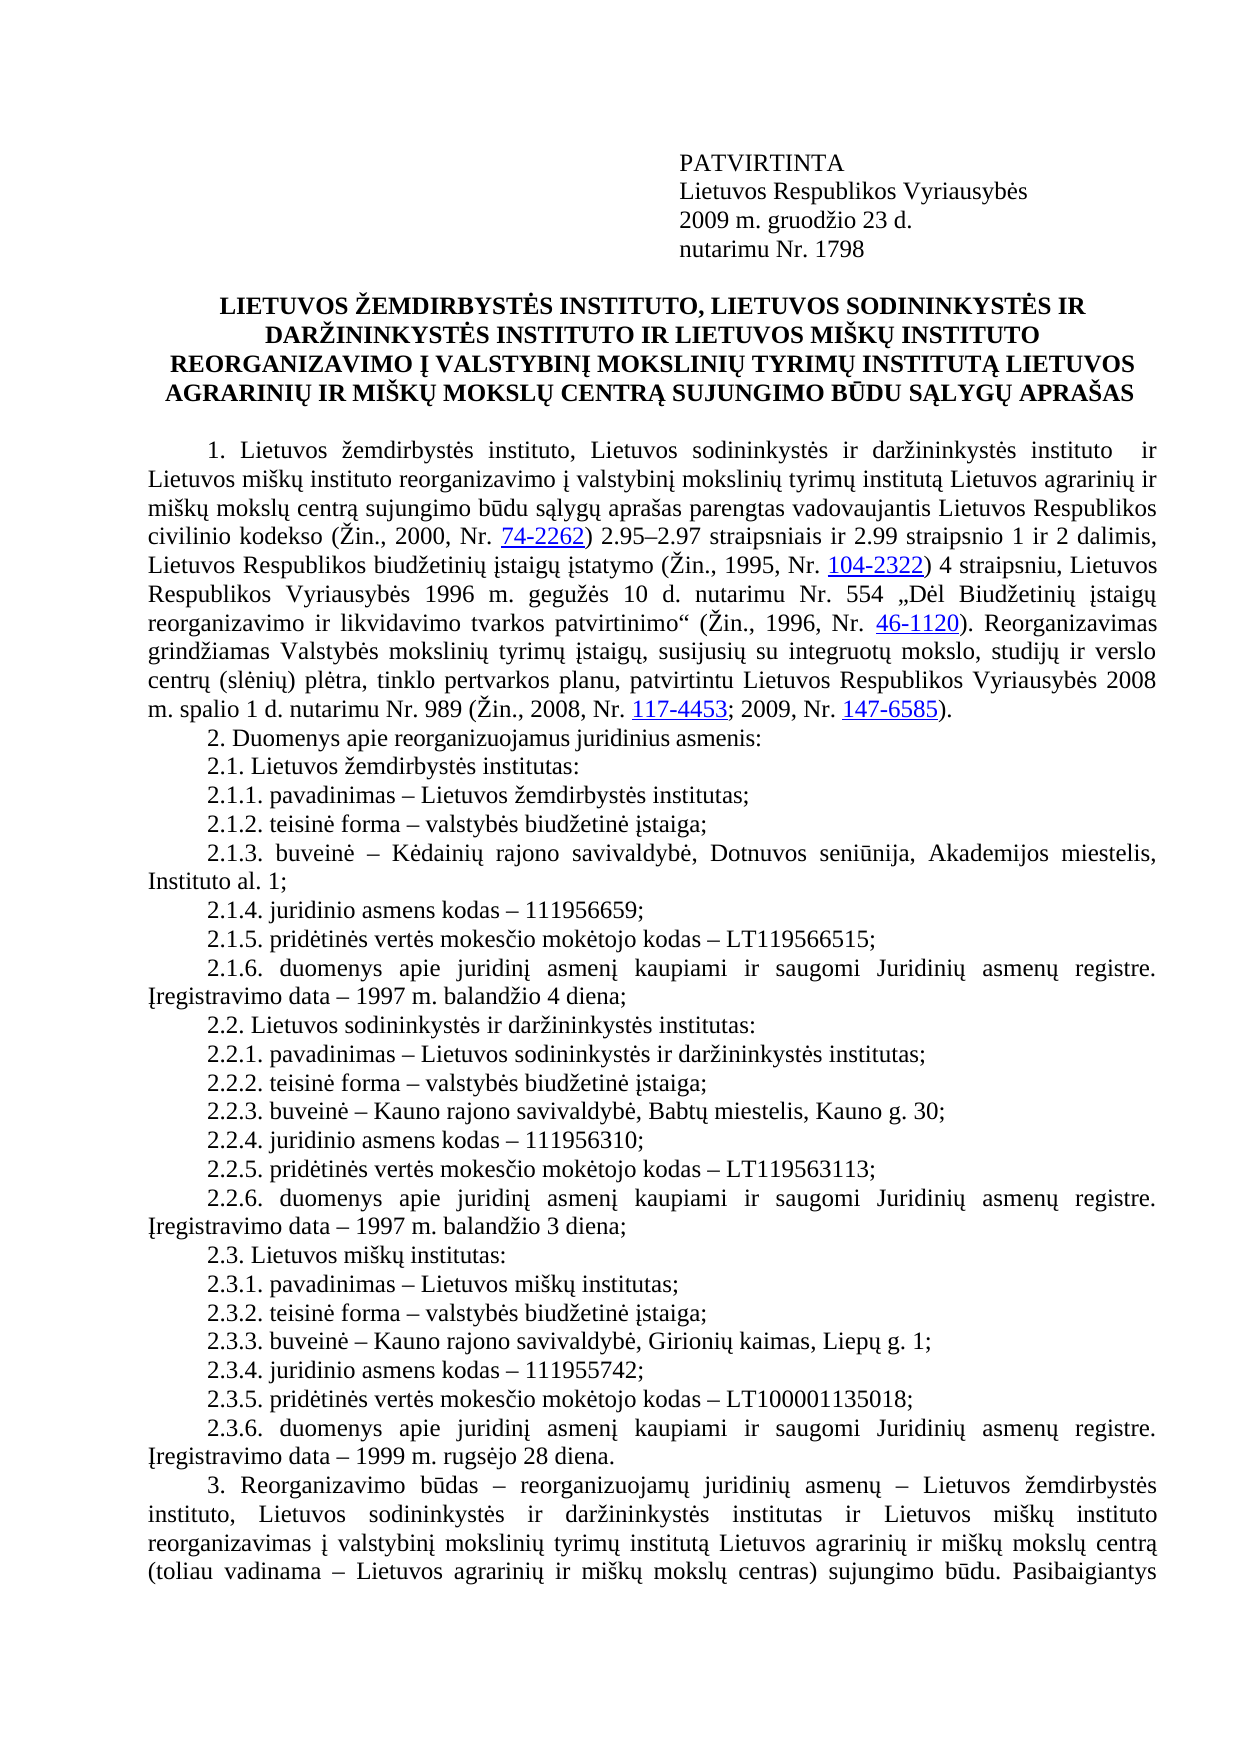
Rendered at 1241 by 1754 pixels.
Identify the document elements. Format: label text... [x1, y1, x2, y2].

text 2.2.6. duomenys apie juridinį asmenį kaupiami ir saugomi Juridinių asmenų registre. Įregistravimo data – 1997 m. balandžio 3 diena; [148, 1183, 1157, 1240]
text nutarimu Nr. 1798 [148, 234, 1157, 263]
text 2009 m. gruodžio 23 d. [148, 205, 1157, 234]
text Patvirtinta [148, 148, 1157, 176]
text 2.2.4. juridinio asmens kodas – 111956310; [148, 1125, 1157, 1154]
text Lietuvos Respublikos Vyriausybės [148, 176, 1157, 205]
text LIETUVOS ŽEMDIRBYSTĖS INSTITUTO, LIETUVOS SODININKYSTĖS IR DARŽININKYSTĖS INSTITUTO IR LIETUVOS MIŠKŲ INSTITUTO REORGANIZAVIMO į valstybinį mokslinių tyrimų institutą Lietuvos agrarinių ir miškų mokslų centrą sujungimo būdu SĄLYGŲ APRAŠAS [148, 291, 1157, 406]
text 2.3.1. pavadinimas – Lietuvos miškų institutas; [148, 1269, 1157, 1298]
text 2.2. Lietuvos sodininkystės ir daržininkystės institutas: [148, 1010, 1157, 1039]
text 2.2.5. pridėtinės vertės mokesčio mokėtojo kodas – LT119563113; [148, 1154, 1157, 1183]
text 2.1. Lietuvos žemdirbystės institutas: [148, 751, 1157, 780]
text 2.3.2. teisinė forma – valstybės biudžetinė įstaiga; [148, 1298, 1157, 1326]
text 2.1.4. juridinio asmens kodas – 111956659; [148, 895, 1157, 924]
text 2.3.5. pridėtinės vertės mokesčio mokėtojo kodas – LT100001135018; [148, 1384, 1157, 1413]
text 2.3.6. duomenys apie juridinį asmenį kaupiami ir saugomi Juridinių asmenų registre. Įregistravimo data – 1999 m. rugsėjo 28 diena. [148, 1413, 1157, 1470]
text 2.2.1. pavadinimas – Lietuvos sodininkystės ir daržininkystės institutas; [148, 1039, 1157, 1068]
text 2. Duomenys apie reorganizuojamus juridinius asmenis: [148, 723, 1157, 751]
text 2.1.5. pridėtinės vertės mokesčio mokėtojo kodas – LT119566515; [148, 924, 1157, 953]
text 2.1.2. teisinė forma – valstybės biudžetinė įstaiga; [148, 809, 1157, 838]
text 2.1.3. buveinė – Kėdainių rajono savivaldybė, Dotnuvos seniūnija, Akademijos miestelis, Instituto al. 1; [148, 838, 1157, 895]
text 2.2.2. teisinė forma – valstybės biudžetinė įstaiga; [148, 1068, 1157, 1096]
text 2.3. Lietuvos miškų institutas: [148, 1240, 1157, 1269]
text 1. Lietuvos žemdirbystės instituto, Lietuvos sodininkystės ir daržininkystės instituto ir Lietuvos miškų instituto reorganizavimo į valstybinį mokslinių tyrimų institutą Lietuvos agrarinių ir miškų mokslų centrą sujungimo būdu sąlygų aprašas parengtas vadovaujantis Lietuvos Respublikos civilinio kodekso (Žin., 2000, Nr. 74-2262) 2.95–2.97 straipsniais ir 2.99 straipsnio 1 ir 2 dalimis, Lietuvos Respublikos biudžetinių įstaigų įstatymo (Žin., 1995, Nr. 104-2322) 4 straipsniu, Lietuvos Respublikos Vyriausybės 1996 m. gegužės 10 d. nutarimu Nr. 554 „Dėl Biudžetinių įstaigų reorganizavimo ir likvidavimo tvarkos patvirtinimo“ (Žin., 1996, Nr. 46-1120). Reorganizavimas grindžiamas Valstybės mokslinių tyrimų įstaigų, susijusių su integruotų mokslo, studijų ir verslo centrų (slėnių) plėtra, tinklo pertvarkos planu, patvirtintu Lietuvos Respublikos Vyriausybės 2008 m. spalio 1 d. nutarimu Nr. 989 (Žin., 2008, Nr. 117-4453; 2009, Nr. 147-6585). [148, 435, 1157, 723]
text 3. Reorganizavimo būdas – reorganizuojamų juridinių asmenų – Lietuvos žemdirbystės instituto, Lietuvos sodininkystės ir daržininkystės institutas ir Lietuvos miškų instituto reorganizavimas į valstybinį mokslinių tyrimų institutą Lietuvos agrarinių ir miškų mokslų centrą (toliau vadinama – Lietuvos agrarinių ir miškų mokslų centras) sujungimo būdu. Pasibaigiantys [148, 1470, 1157, 1585]
text 2.1.6. duomenys apie juridinį asmenį kaupiami ir saugomi Juridinių asmenų registre. Įregistravimo data – 1997 m. balandžio 4 diena; [148, 953, 1157, 1010]
text 2.3.4. juridinio asmens kodas – 111955742; [148, 1355, 1157, 1384]
text 2.1.1. pavadinimas – Lietuvos žemdirbystės institutas; [148, 780, 1157, 809]
text 2.2.3. buveinė – Kauno rajono savivaldybė, Babtų miestelis, Kauno g. 30; [148, 1096, 1157, 1125]
text 2.3.3. buveinė – Kauno rajono savivaldybė, Girionių kaimas, Liepų g. 1; [148, 1326, 1157, 1355]
